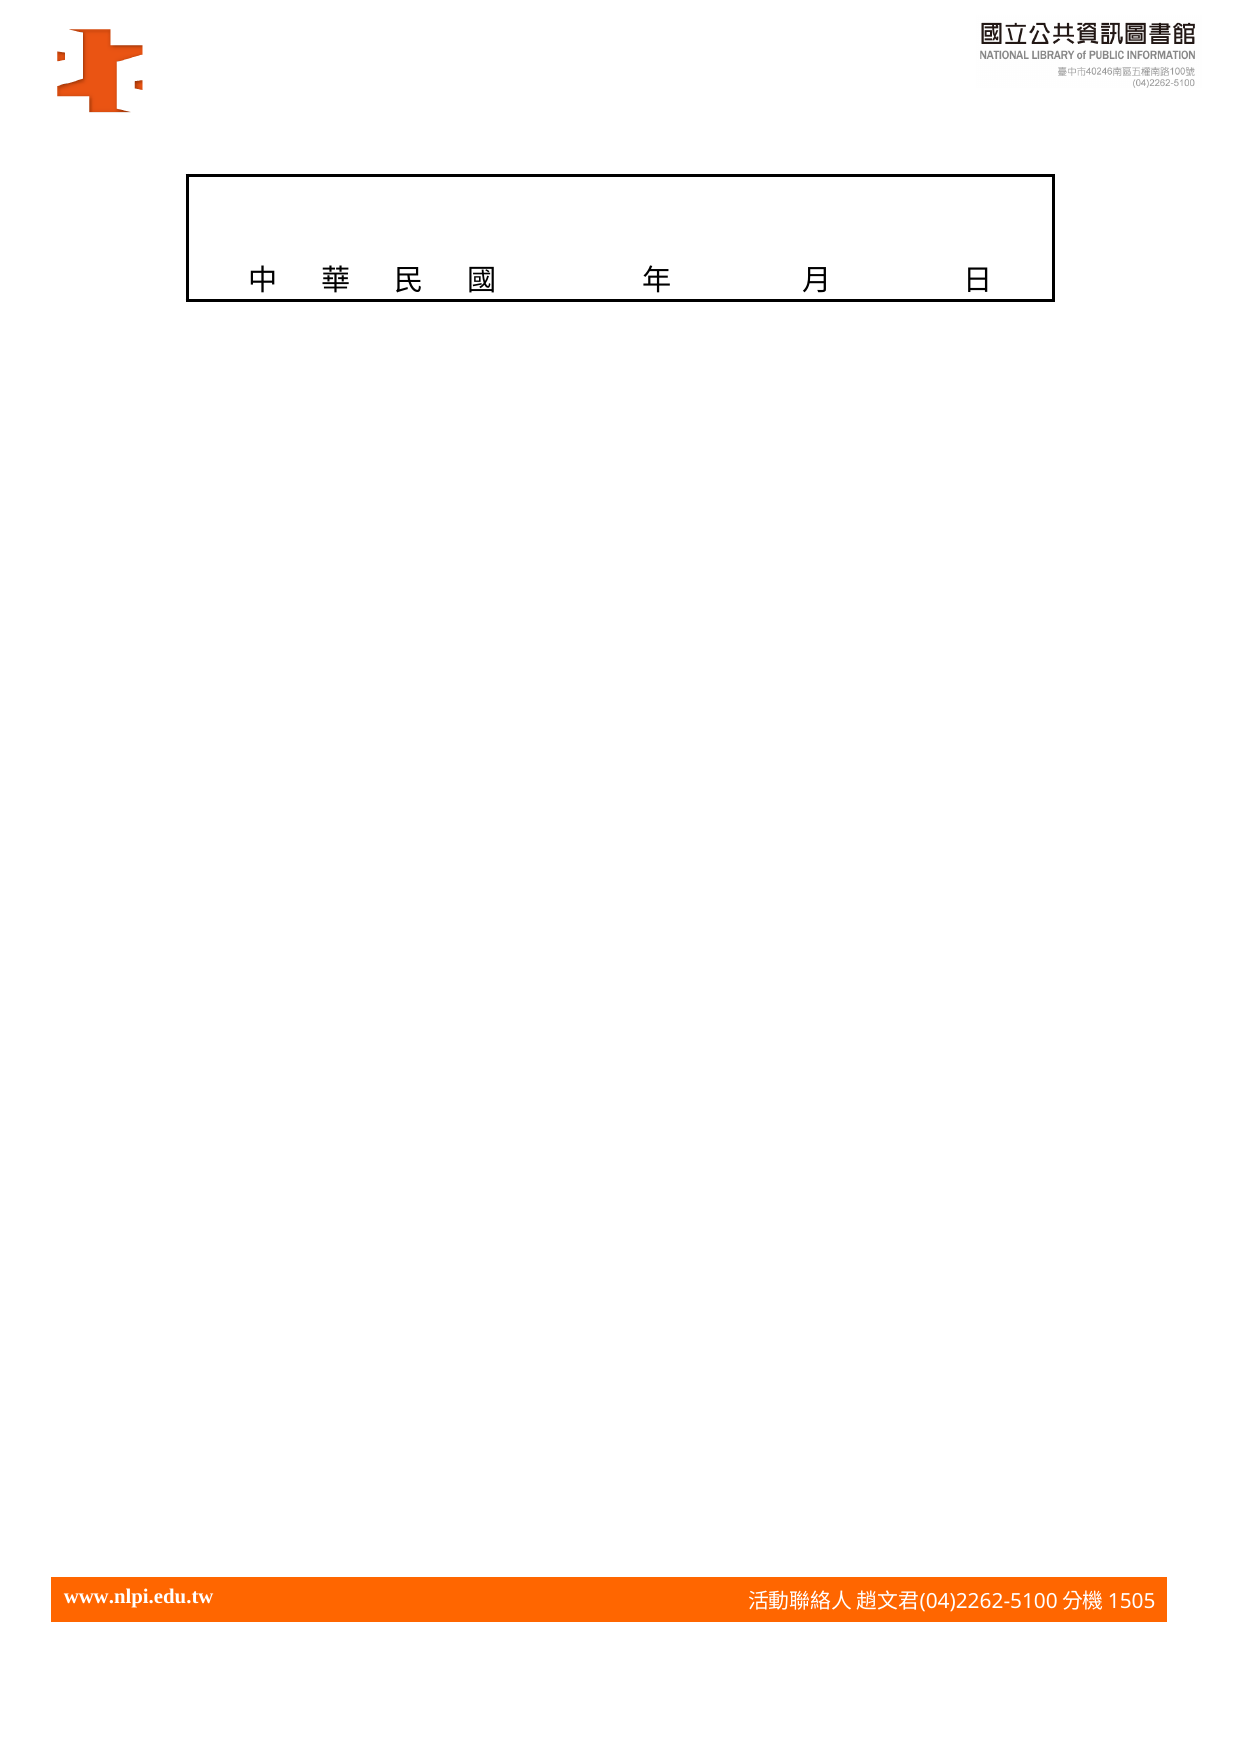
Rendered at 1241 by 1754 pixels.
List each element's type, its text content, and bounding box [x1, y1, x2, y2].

picture [975, 15, 1202, 88]
table_header 中 華 民 國 年 月 日 [189, 177, 1052, 299]
picture [53, 25, 147, 113]
